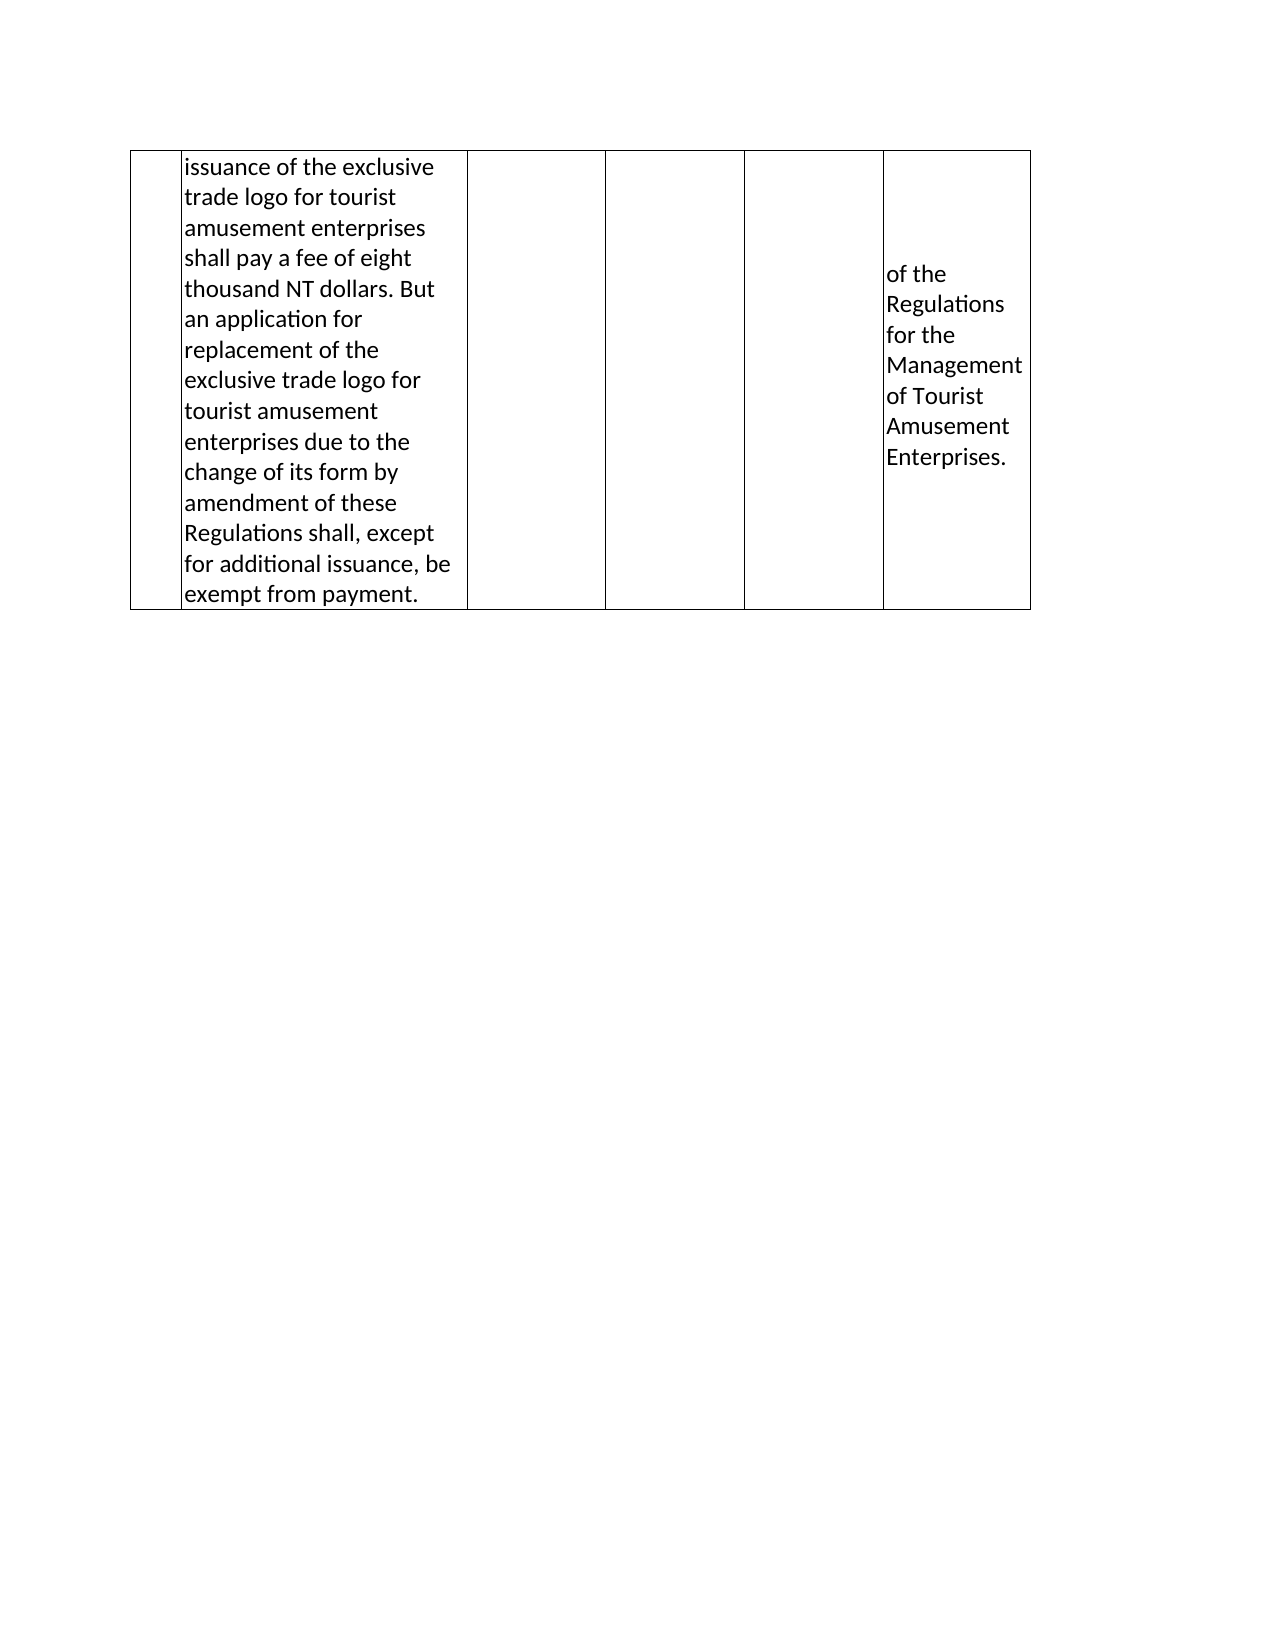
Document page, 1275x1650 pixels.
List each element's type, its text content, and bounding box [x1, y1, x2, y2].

table_cell [745, 151, 883, 609]
table_cell issuance of the exclusive trade logo for tourist amusement enterprises shall pay a fee of eight thousand NT dollars. But an application for replacement of the exclusive trade logo for tourist amusement enterprises due to the change of its form by amendment of these Regulations shall, except for additional issuance, be exempt from payment. [182, 151, 467, 609]
table_cell [606, 151, 744, 609]
table_cell [468, 151, 605, 609]
table_cell of the Regulations for the Management of Tourist Amusement Enterprises. [884, 151, 1030, 609]
table_cell [131, 151, 181, 609]
